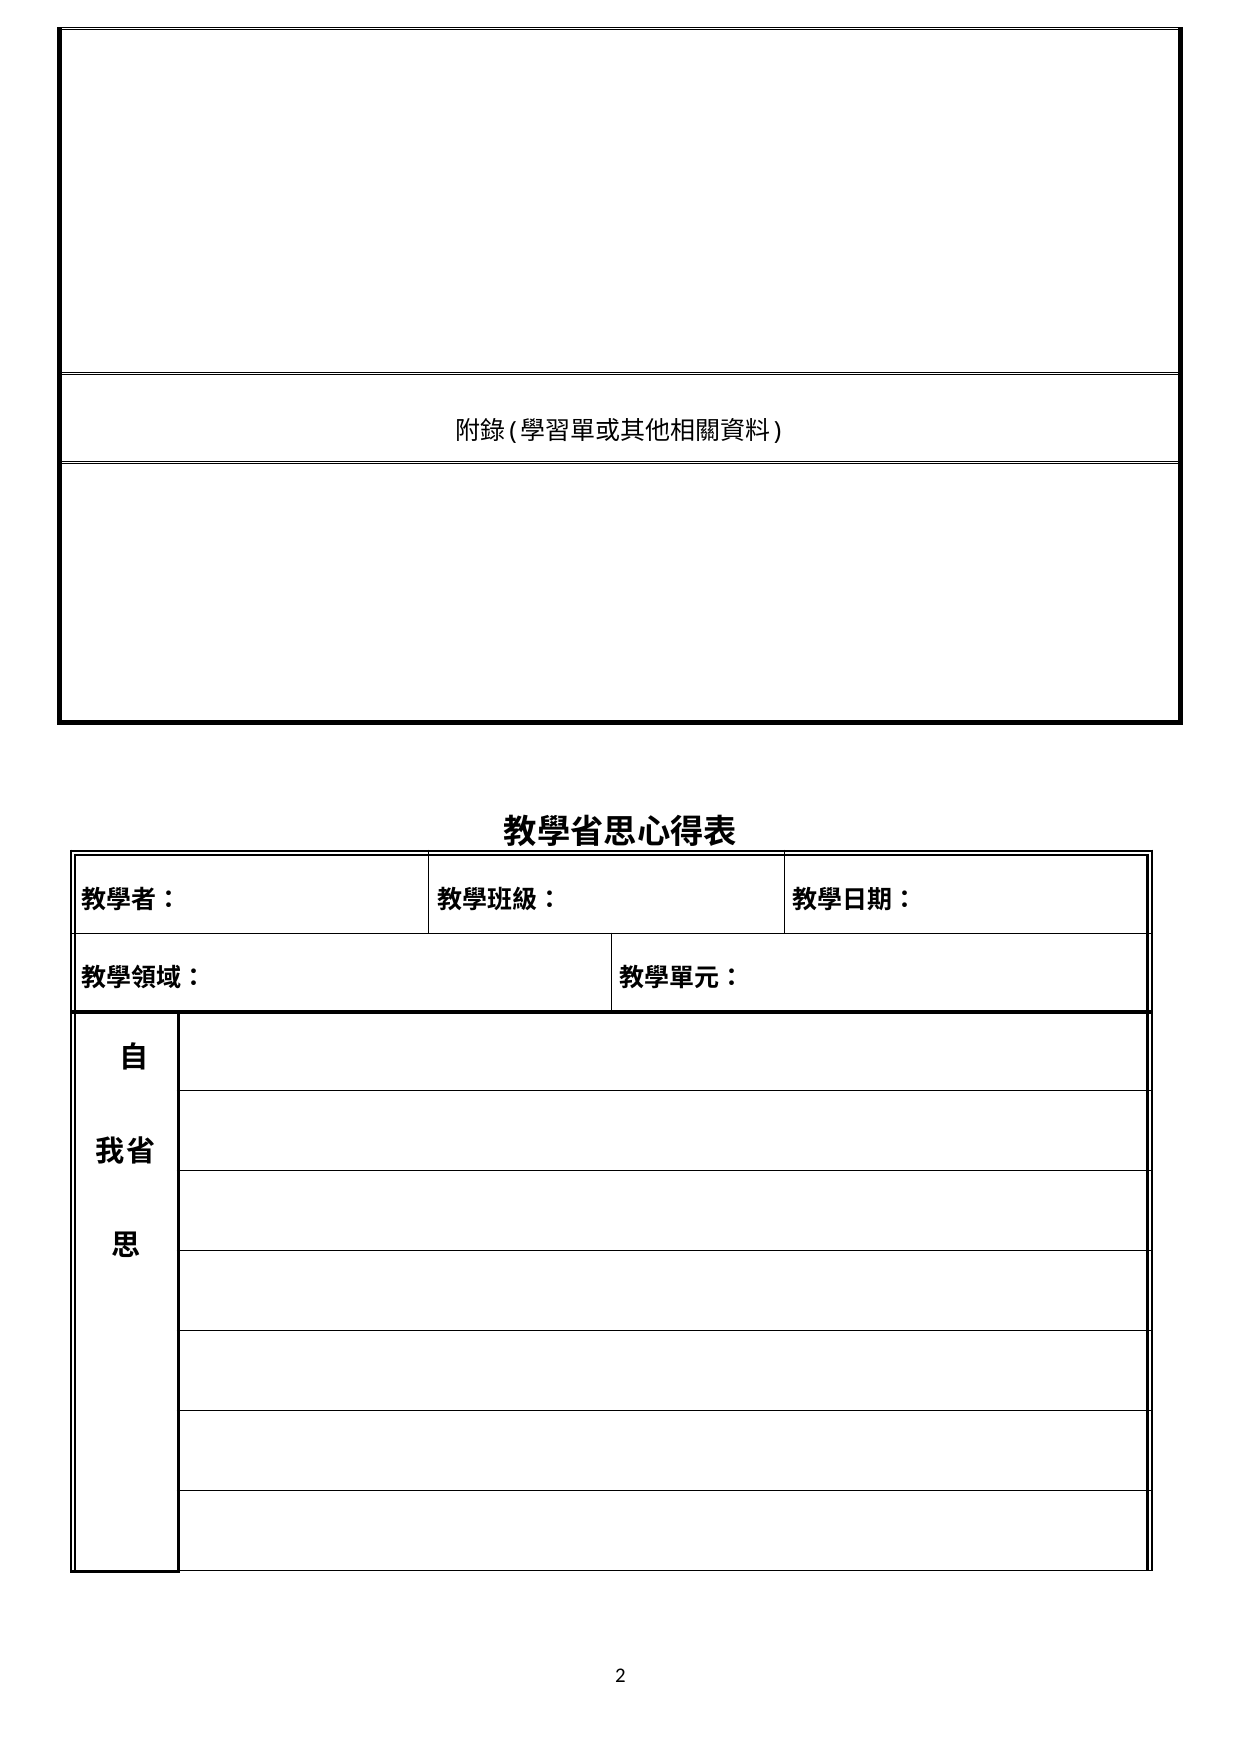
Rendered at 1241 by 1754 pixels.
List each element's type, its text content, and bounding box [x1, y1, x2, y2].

table_cell [180, 1014, 1146, 1090]
table_cell 教學單元： [612, 934, 1146, 1010]
table_header 教學班級： [429, 856, 784, 933]
table_cell [62, 30, 1178, 372]
table_cell [180, 1491, 1146, 1570]
table_header 教學者： [76, 856, 428, 933]
table_cell [62, 464, 1178, 720]
table_cell 自我省思 [76, 1014, 177, 1570]
text 教學省思心得表 [75, 787, 1165, 849]
table_cell [180, 1411, 1146, 1490]
table_cell [180, 1091, 1146, 1170]
table_cell 教學領域： [76, 934, 611, 1010]
table_cell [180, 1171, 1146, 1250]
table_cell [180, 1331, 1146, 1410]
table_cell [180, 1251, 1146, 1330]
table_header 教學日期： [785, 856, 1146, 933]
table_cell 附錄(學習單或其他相關資料) [62, 375, 1178, 461]
